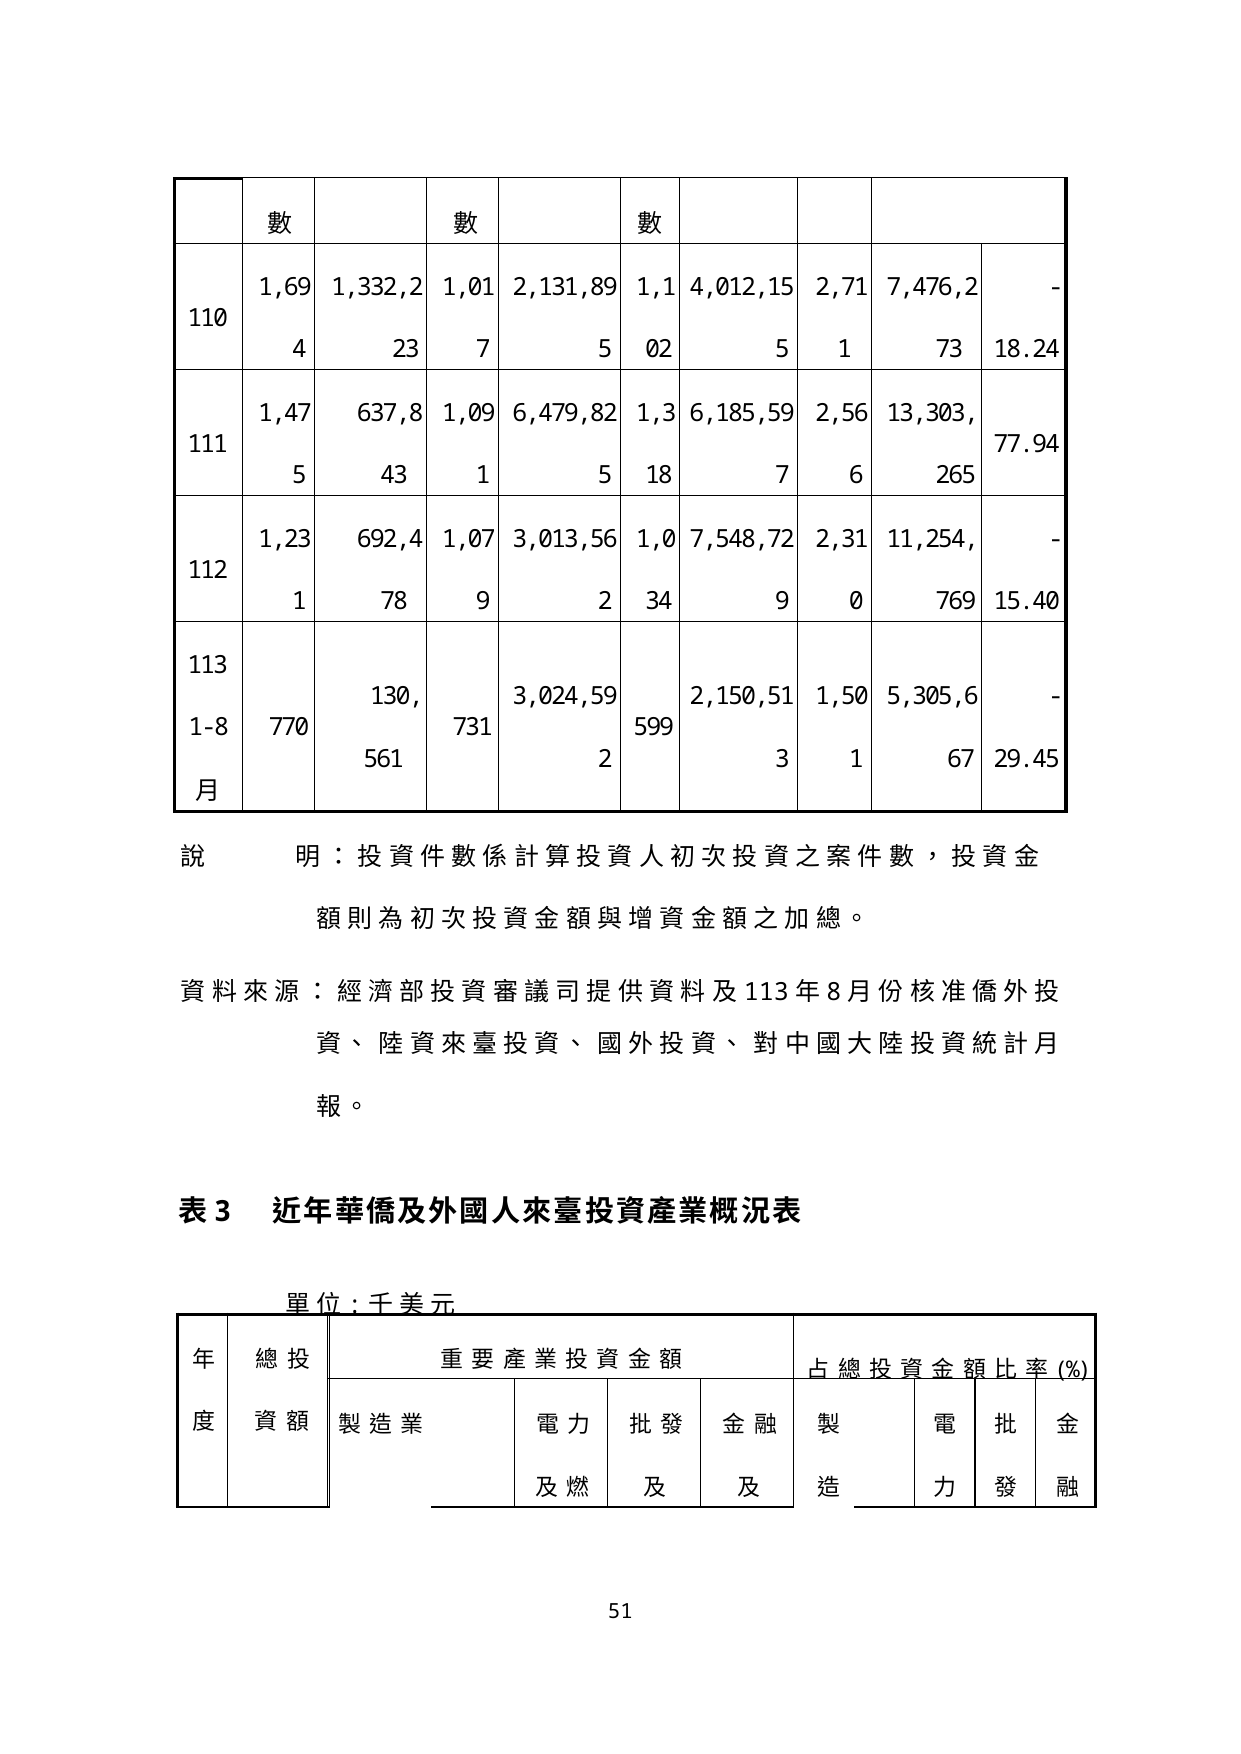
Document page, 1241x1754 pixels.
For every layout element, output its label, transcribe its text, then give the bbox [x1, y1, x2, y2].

table_cell 金融 [1036, 1379, 1094, 1506]
table_cell 112 [176, 496, 242, 621]
table_cell 1,501 [798, 622, 871, 809]
table_cell 批發及 [608, 1379, 700, 1506]
table_cell -18.24 [982, 244, 1064, 369]
table_cell 5,305,667 [872, 622, 981, 809]
table_cell 2,711 [798, 244, 871, 369]
table_cell 2,150,513 [680, 622, 797, 809]
table_cell 2,566 [798, 370, 871, 495]
table_cell 599 [621, 622, 679, 809]
table_cell 1,091 [427, 370, 498, 495]
table_cell [680, 178, 797, 243]
table_header 年度 [179, 1316, 227, 1506]
table_cell 11,254,769 [872, 496, 981, 621]
table_cell -15.40 [982, 496, 1064, 621]
table_cell 111 [176, 370, 242, 495]
table_cell 3,024,592 [499, 622, 620, 809]
table_cell 1,694 [243, 244, 314, 369]
table_cell 1,332,223 [315, 244, 426, 369]
table_cell 電力 [915, 1379, 974, 1506]
table_cell 77.94 [982, 370, 1064, 495]
table_cell [315, 178, 426, 243]
table_cell 6,185,597 [680, 370, 797, 495]
table_cell 1,034 [621, 496, 679, 621]
table_cell [854, 1379, 914, 1506]
table_cell 4,012,155 [680, 244, 797, 369]
table_cell [499, 178, 620, 243]
table_cell 1,017 [427, 244, 498, 369]
table_cell 1,475 [243, 370, 314, 495]
table_cell 637,843 [315, 370, 426, 495]
table_header 占總投資金額比率(%) [794, 1316, 1094, 1378]
table_cell 731 [427, 622, 498, 809]
table_cell 數 [427, 178, 498, 243]
table_cell [798, 178, 871, 243]
table_cell 6,479,825 [499, 370, 620, 495]
table_cell 電力及燃 [515, 1379, 607, 1506]
table_cell 2,131,895 [499, 244, 620, 369]
text 表3 近年華僑及外國人來臺投資產業概況表 單位:千美元 [177, 1125, 1092, 1313]
table_cell [872, 178, 1064, 243]
table_cell 7,548,729 [680, 496, 797, 621]
table_cell 113 1-8月 [176, 622, 242, 809]
table_cell 製造業 [330, 1379, 431, 1506]
table_header [176, 180, 242, 243]
table_cell 13,303,265 [872, 370, 981, 495]
table_cell 數 [243, 178, 314, 243]
table_cell 3,013,562 [499, 496, 620, 621]
text 資料來源：經濟部投資審議司提供資料及113年8月份核准僑外投資、陸資來臺投資、國外投資、對中國大陸投資統計月報。 [177, 938, 1063, 1125]
table_cell 7,476,273 [872, 244, 981, 369]
table_cell [431, 1379, 514, 1506]
table_cell 692,478 [315, 496, 426, 621]
table_cell 數 [621, 178, 679, 243]
table_cell -29.45 [982, 622, 1064, 809]
table_cell 770 [243, 622, 314, 809]
table_cell 1,231 [243, 496, 314, 621]
table_cell 製造 [794, 1379, 854, 1506]
table_cell 批發 [976, 1379, 1035, 1506]
table_cell 1,318 [621, 370, 679, 495]
table_header 重要產業投資金額 [330, 1316, 793, 1378]
table_cell 110 [176, 244, 242, 369]
table_cell 金融及 [701, 1379, 793, 1506]
table_cell 130,561 [315, 622, 426, 809]
text 說 明：投資件數係計算投資人初次投資之案件數，投資金額則為初次投資金額與增資金額之加總。 [177, 813, 1063, 938]
table_header 總投資額 [228, 1316, 327, 1506]
table_cell 2,310 [798, 496, 871, 621]
table_cell 1,079 [427, 496, 498, 621]
table_cell 1,102 [621, 244, 679, 369]
